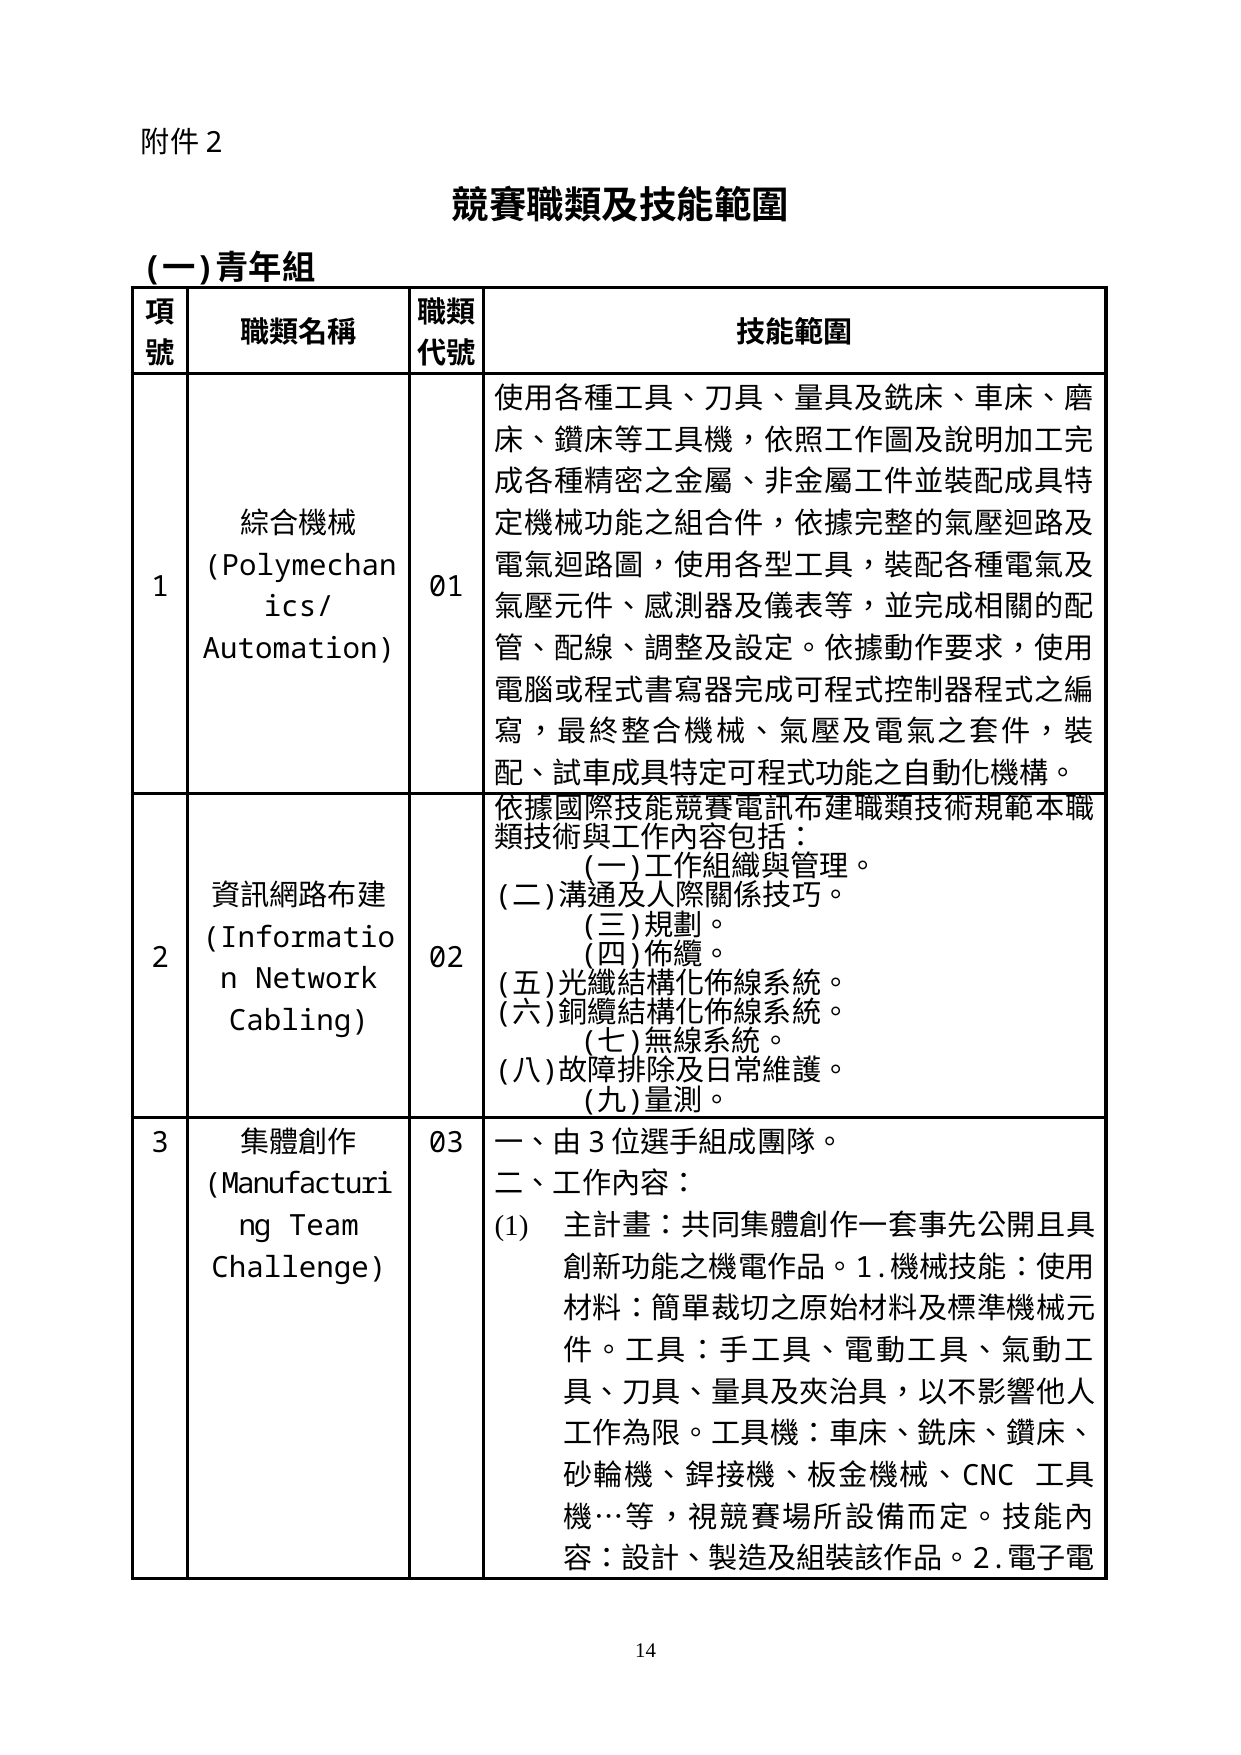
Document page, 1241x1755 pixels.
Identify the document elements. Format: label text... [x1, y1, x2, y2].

table_cell 02 [411, 795, 482, 1116]
table_cell 2 [134, 795, 186, 1116]
table_header 技能範圍 [485, 289, 1104, 372]
table_cell 03 [411, 1119, 482, 1577]
table_cell 綜合機械 (Polymechanics/Automation) [189, 375, 408, 792]
table_cell 依據國際技能競賽電訊布建職類技術規範本職類技術與工作內容包括： (一)工作組織與管理。 (二)溝通及人際關係技巧。 (三)規劃。 (四)佈纜。 (五)光纖結構化佈線系統。 (六)銅纜結構化佈線系統。 (七)無線系統。 (八)故障排除及日常維護。 (九)量測。 [485, 795, 1104, 1116]
table_cell 一、由3位選手組成團隊。 二、工作內容： 主計畫：共同集體創作一套事先公開且具創新功能之機電作品。1.機械技能：使用材料：簡單裁切之原始材料及標準機械元件。工具：手工具、電動工具、氣動工具、刀具、量具及夾治具，以不影響他人工作為限。工具機：車床、銑床、鑽床、砂輪機、銲接機、板金機械、CNC 工具機…等，視競賽場所設備而定。技能內容：設計、製造及組裝該作品。2.電子電 [485, 1119, 1104, 1577]
text 競賽職類及技能範圍 [142, 161, 1098, 223]
table_cell 使用各種工具、刀具、量具及銑床、車床、磨床、鑽床等工具機，依照工作圖及說明加工完成各種精密之金屬、非金屬工件並裝配成具特定機械功能之組合件，依據完整的氣壓迴路及電氣迴路圖，使用各型工具，裝配各種電氣及氣壓元件、感測器及儀表等，並完成相關的配管、配線、調整及設定。依據動作要求，使用電腦或程式書寫器完成可程式控制器程式之編寫，最終整合機械、氣壓及電氣之套件，裝配、試車成具特定可程式功能之自動化機構。 [485, 375, 1104, 792]
table_cell 3 [134, 1119, 186, 1577]
table_cell 資訊網路布建 (Information Network Cabling) [189, 795, 408, 1116]
table_header 項號 [134, 289, 186, 372]
table_header 職類名稱 [189, 289, 408, 372]
text 附件2 [141, 98, 1098, 161]
table_cell 集體創作 (Manufacturing Team Challenge) [189, 1119, 408, 1577]
table_cell 01 [411, 375, 482, 792]
table_header 職類 代號 [411, 289, 482, 372]
text (一)青年組 [142, 223, 1098, 286]
table_cell 1 [134, 375, 186, 792]
